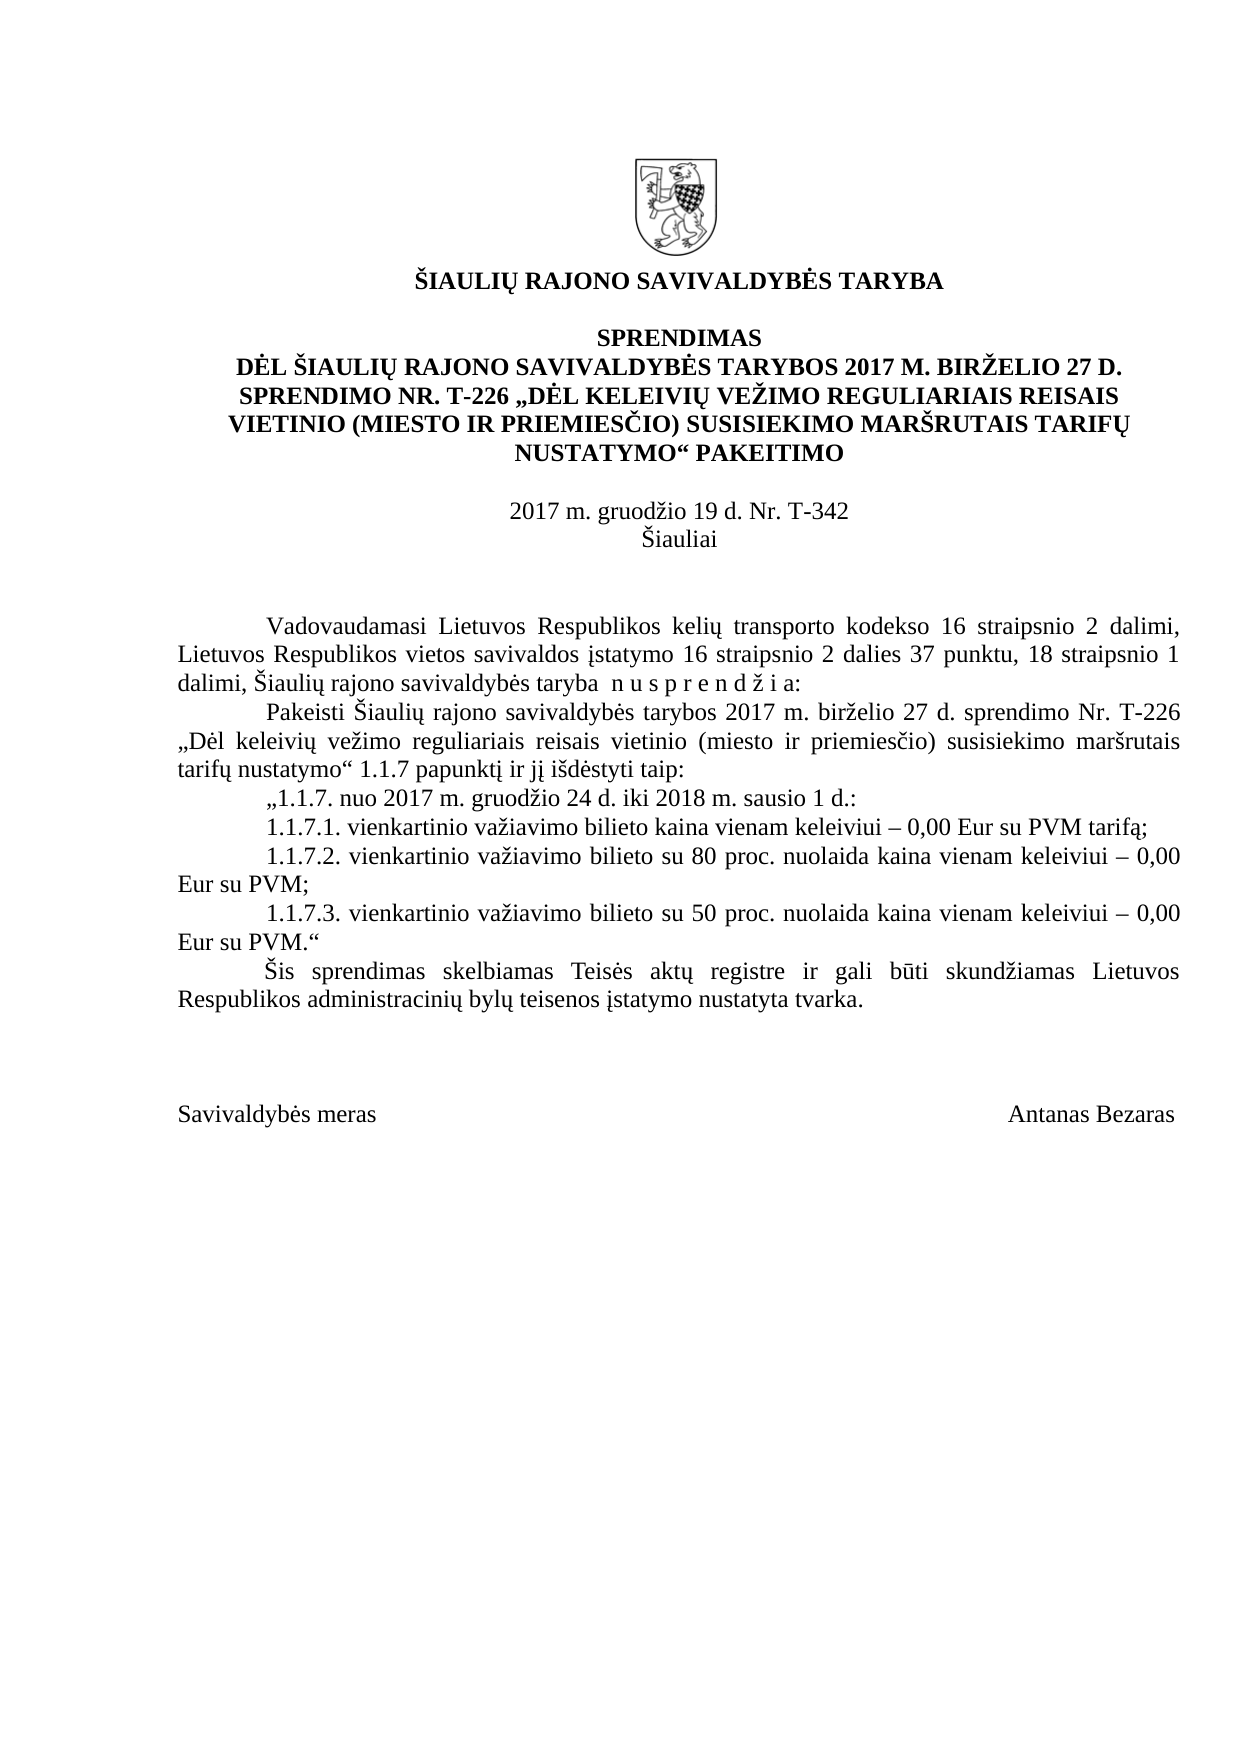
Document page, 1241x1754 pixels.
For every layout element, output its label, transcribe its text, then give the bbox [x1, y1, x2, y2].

text 2017 m. gruodžio 19 d. Nr. T-342 [177, 496, 1181, 524]
text Savivaldybės meras Antanas Bezaras [177, 1099, 1181, 1128]
text „1.1.7. nuo 2017 m. gruodžio 24 d. iki 2018 m. sausio 1 d.: [177, 783, 1181, 812]
text 1.1.7.3. vienkartinio važiavimo bilieto su 50 proc. nuolaida kaina vienam keleiviui – 0,00 Eur su PVM.“ [177, 898, 1181, 956]
text SPRENDIMAS [177, 323, 1181, 352]
text Pakeisti Šiaulių rajono savivaldybės tarybos 2017 m. birželio 27 d. sprendimo Nr. T-226 „Dėl keleivių vežimo reguliariais reisais vietinio (miesto ir priemiesčio) susisiekimo maršrutais tarifų nustatymo“ 1.1.7 papunktį ir jį išdėstyti taip: [177, 697, 1181, 783]
text DĖL ŠIAULIŲ RAJONO SAVIVALDYBĖS TARYBOS 2017 M. BIRŽELIO 27 D. SPRENDIMO NR. T-226 „DĖL KELEIVIŲ VEŽIMO REGULIARIAIS REISAIS VIETINIO (MIESTO IR PRIEMIESČIO) SUSISIEKIMO MARŠRUTAIS TARIFŲ NUSTATYMO“ PAKEITIMO [177, 352, 1181, 467]
text Vadovaudamasi Lietuvos Respublikos kelių transporto kodekso 16 straipsnio 2 dalimi, Lietuvos Respublikos vietos savivaldos įstatymo 16 straipsnio 2 dalies 37 punktu, 18 straipsnio 1 dalimi, Šiaulių rajono savivaldybės taryba n u s p r e n d ž i a: [177, 611, 1181, 697]
text 1.1.7.1. vienkartinio važiavimo bilieto kaina vienam keleiviui – 0,00 Eur su PVM tarifą; [177, 812, 1181, 841]
text ŠIAULIŲ RAJONO SAVIVALDYBĖS TARYBA [177, 266, 1181, 294]
text Šis sprendimas skelbiamas Teisės aktų registre ir gali būti skundžiamas Lietuvos Respublikos administracinių bylų teisenos įstatymo nustatyta tvarka. [177, 956, 1181, 1013]
text Šiauliai [177, 524, 1181, 553]
text 1.1.7.2. vienkartinio važiavimo bilieto su 80 proc. nuolaida kaina vienam keleiviui – 0,00 Eur su PVM; [177, 841, 1181, 898]
